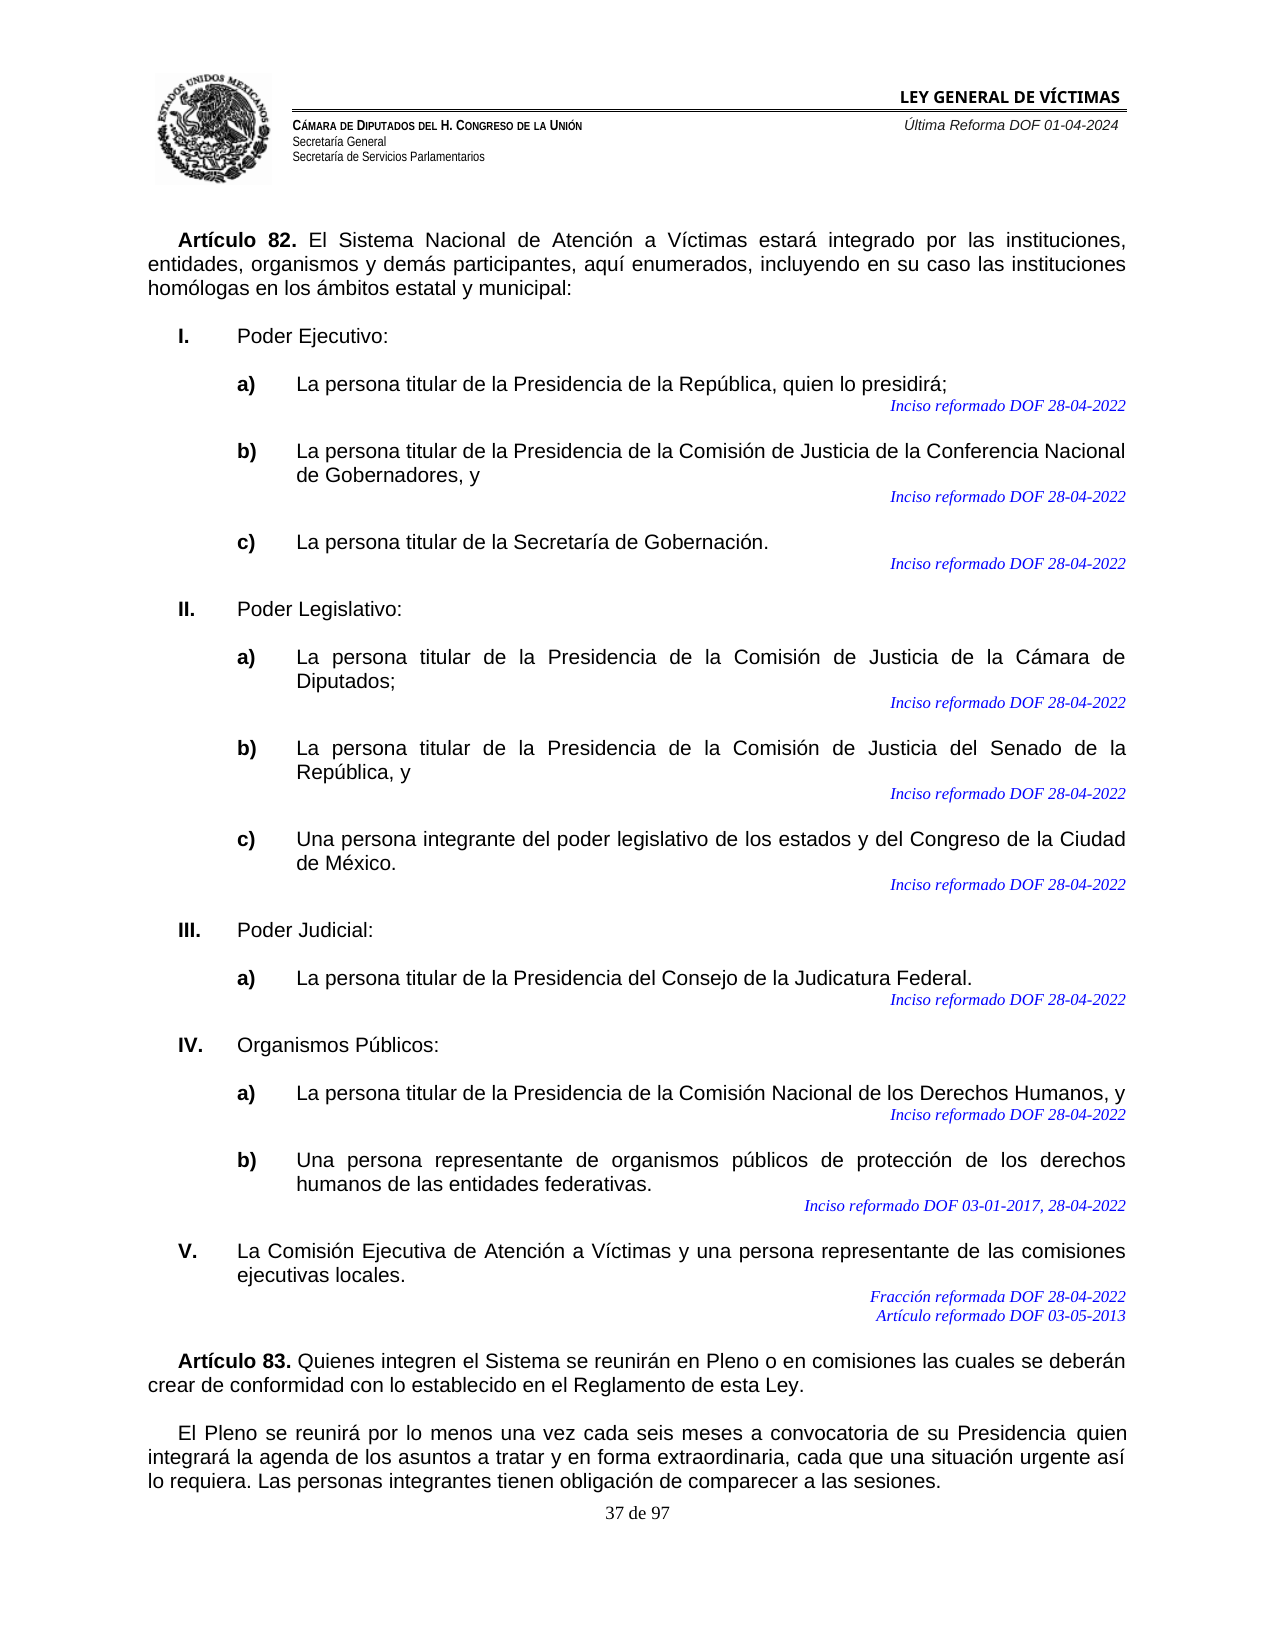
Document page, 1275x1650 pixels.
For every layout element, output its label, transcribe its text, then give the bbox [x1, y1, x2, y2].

text III. Poder Judicial: [178, 918, 1127, 942]
text Artículo reformado DOF 03-05-2013 [148, 1306, 1127, 1325]
text Inciso reformado DOF 28-04-2022 [148, 875, 1127, 894]
text IV. Organismos Públicos: [178, 1033, 1127, 1057]
text c) La persona titular de la Secretaría de Gobernación. [237, 530, 1127, 554]
text Inciso reformado DOF 28-04-2022 [148, 396, 1127, 415]
text a) La persona titular de la Presidencia del Consejo de la Judicatura Federal. [237, 966, 1127, 990]
text El Pleno se reunirá por lo menos una vez cada seis meses a convocatoria de su Presidencia quien integrará la agenda de los asuntos a tratar y en forma extraordinaria, cada que una situación urgente así lo requiera. Las personas integrantes tienen obligación de comparecer a las sesiones. [148, 1421, 1127, 1493]
text II. Poder Legislativo: [178, 597, 1127, 621]
text Inciso reformado DOF 28-04-2022 [148, 487, 1127, 506]
text Artículo 82. El Sistema Nacional de Atención a Víctimas estará integrado por las instituciones, entidades, organismos y demás participantes, aquí enumerados, incluyendo en su caso las instituciones homólogas en los ámbitos estatal y municipal: [148, 228, 1127, 300]
text V. La Comisión Ejecutiva de Atención a Víctimas y una persona representante de las comisiones ejecutivas locales. [178, 1239, 1127, 1287]
text Inciso reformado DOF 28-04-2022 [148, 1105, 1127, 1124]
text Inciso reformado DOF 03-01-2017, 28-04-2022 [178, 1196, 1127, 1215]
text b) La persona titular de la Presidencia de la Comisión de Justicia del Senado de la República, y [237, 736, 1127, 784]
text Inciso reformado DOF 28-04-2022 [148, 990, 1127, 1009]
text Inciso reformado DOF 28-04-2022 [148, 784, 1127, 803]
text Inciso reformado DOF 28-04-2022 [148, 554, 1127, 573]
text c) Una persona integrante del poder legislativo de los estados y del Congreso de la Ciudad de México. [237, 827, 1127, 875]
text Inciso reformado DOF 28-04-2022 [148, 693, 1127, 712]
text a) La persona titular de la Presidencia de la República, quien lo presidirá; [237, 372, 1127, 396]
text b) Una persona representante de organismos públicos de protección de los derechos humanos de las entidades federativas. [237, 1148, 1127, 1196]
text b) La persona titular de la Presidencia de la Comisión de Justicia de la Conferencia Nacional de Gobernadores, y [237, 439, 1127, 487]
text a) La persona titular de la Presidencia de la Comisión de Justicia de la Cámara de Diputados; [237, 645, 1127, 693]
text Artículo 83. Quienes integren el Sistema se reunirán en Pleno o en comisiones las cuales se deberán crear de conformidad con lo establecido en el Reglamento de esta Ley. [148, 1349, 1127, 1397]
text Fracción reformada DOF 28-04-2022 [148, 1287, 1127, 1306]
text I. Poder Ejecutivo: [178, 324, 1127, 348]
text a) La persona titular de la Presidencia de la Comisión Nacional de los Derechos Humanos, y [237, 1081, 1127, 1105]
